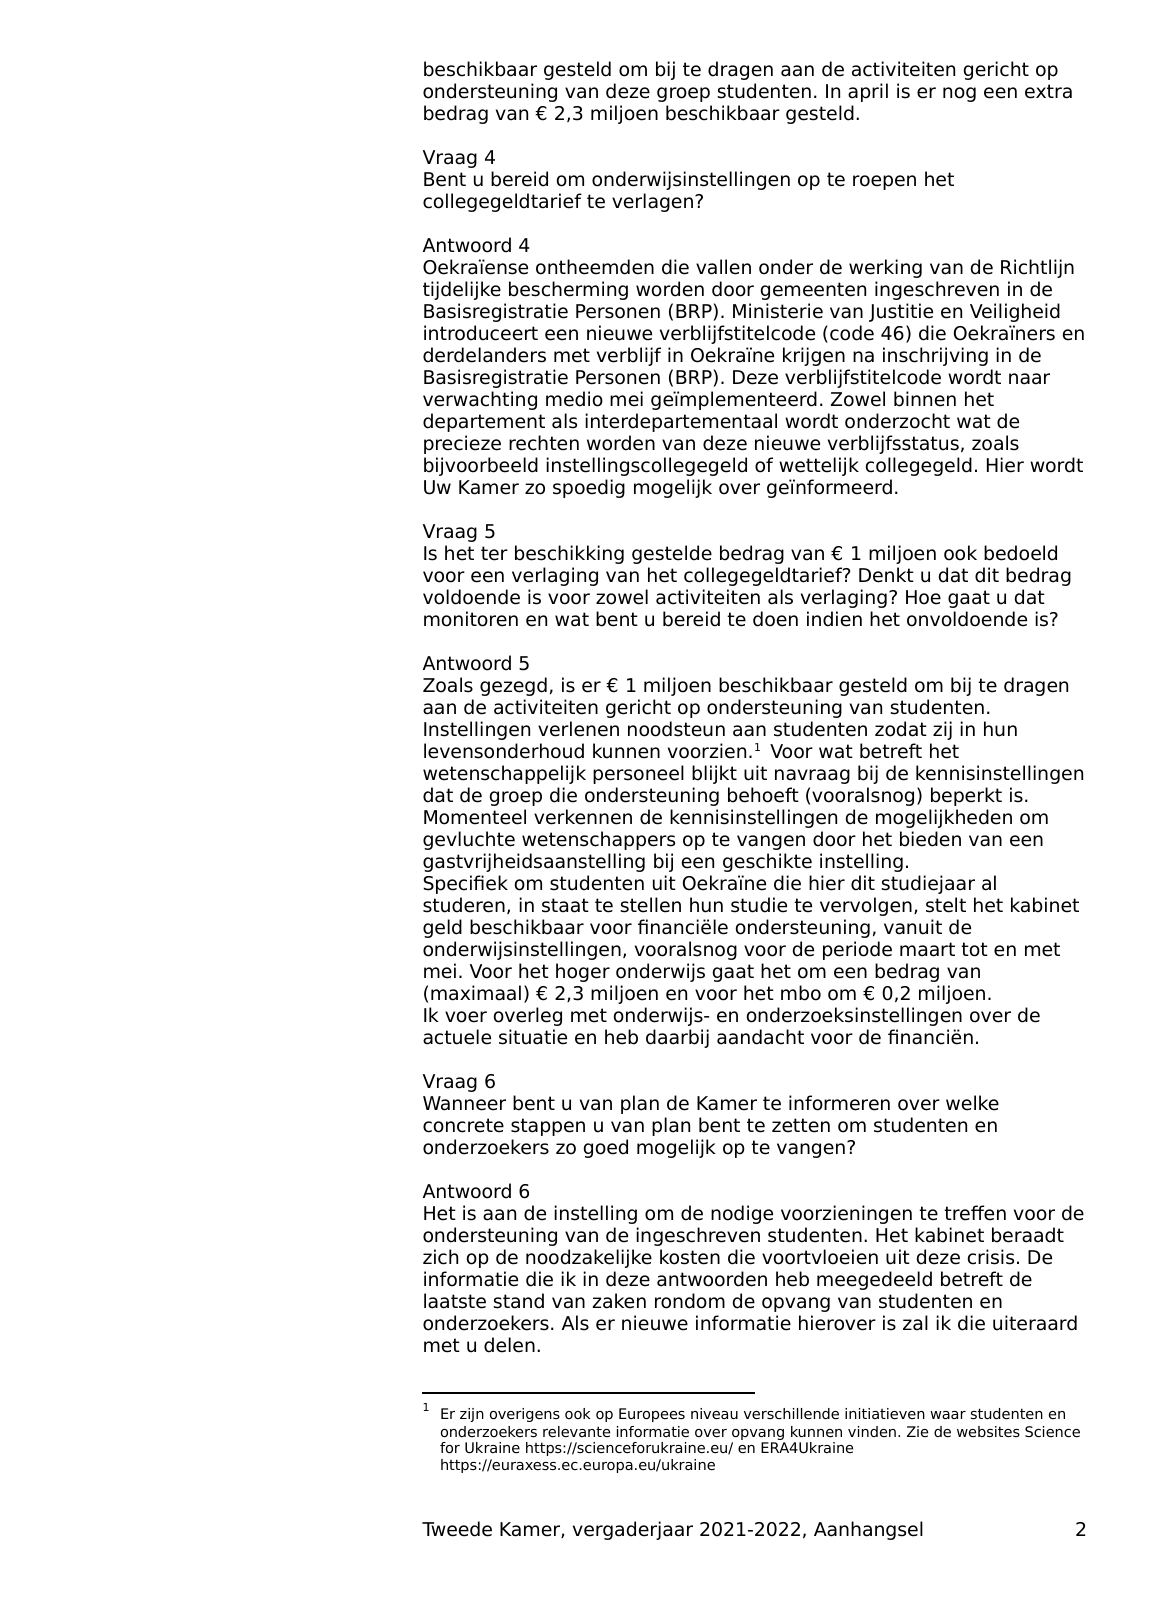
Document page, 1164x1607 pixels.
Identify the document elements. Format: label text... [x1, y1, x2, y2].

text Antwoord 5 [422, 653, 1087, 675]
text Zoals gezegd, is er € 1 miljoen beschikbaar gesteld om bij te dragen aan de activiteiten gericht op ondersteuning van studenten. Instellingen verlenen noodsteun aan studenten zodat zij in hun levensonderhoud kunnen voorzien. Voor wat betreft het wetenschappelijk personeel blijkt uit navraag bij de kennisinstellingen dat de groep die ondersteuning behoeft (vooralsnog) beperkt is. Momenteel verkennen de kennisinstellingen de mogelijkheden om gevluchte wetenschappers op te vangen door het bieden van een gastvrijheidsaanstelling bij een geschikte instelling. [422, 675, 1087, 873]
text Antwoord 4 [422, 235, 1087, 257]
text Oekraïense ontheemden die vallen onder de werking van de Richtlijn tijdelijke bescherming worden door gemeenten ingeschreven in de Basisregistratie Personen (BRP). Ministerie van Justitie en Veiligheid introduceert een nieuwe verblijfstitelcode (code 46) die Oekraïners en derdelanders met verblijf in Oekraïne krijgen na inschrijving in de Basisregistratie Personen (BRP). Deze verblijfstitelcode wordt naar verwachting medio mei geïmplementeerd. Zowel binnen het departement als interdepartementaal wordt onderzocht wat de precieze rechten worden van deze nieuwe verblijfsstatus, zoals bijvoorbeeld instellingscollegegeld of wettelijk collegegeld. Hier wordt Uw Kamer zo spoedig mogelijk over geïnformeerd. [422, 257, 1087, 499]
text Vraag 5 [422, 521, 1087, 543]
text Vraag 6 [422, 1071, 1087, 1093]
text Specifiek om studenten uit Oekraïne die hier dit studiejaar al studeren, in staat te stellen hun studie te vervolgen, stelt het kabinet geld beschikbaar voor financiële ondersteuning, vanuit de onderwijsinstellingen, vooralsnog voor de periode maart tot en met mei. Voor het hoger onderwijs gaat het om een bedrag van (maximaal) € 2,3 miljoen en voor het mbo om € 0,2 miljoen. [422, 873, 1087, 1005]
text Antwoord 6 [422, 1181, 1087, 1203]
text beschikbaar gesteld om bij te dragen aan de activiteiten gericht op ondersteuning van deze groep studenten. In april is er nog een extra bedrag van € 2,3 miljoen beschikbaar gesteld. [422, 59, 1087, 125]
text Het is aan de instelling om de nodige voorzieningen te treffen voor de ondersteuning van de ingeschreven studenten. Het kabinet beraadt zich op de noodzakelijke kosten die voortvloeien uit deze crisis. De informatie die ik in deze antwoorden heb meegedeeld betreft de laatste stand van zaken rondom de opvang van studenten en onderzoekers. Als er nieuwe informatie hierover is zal ik die uiteraard met u delen. [422, 1203, 1087, 1357]
text Vraag 4 [422, 147, 1087, 169]
text Ik voer overleg met onderwijs- en onderzoeksinstellingen over de actuele situatie en heb daarbij aandacht voor de financiën. [422, 1005, 1087, 1049]
text Bent u bereid om onderwijsinstellingen op te roepen het collegegeldtarief te verlagen? [422, 169, 1087, 213]
text Er zijn overigens ook op Europees niveau verschillende initiatieven waar studenten en onderzoekers relevante informatie over opvang kunnen vinden. Zie de websites Science for Ukraine https://scienceforukraine.eu/ en ERA4Ukraine https://euraxess.ec.europa.eu/ukraine [422, 1402, 1087, 1474]
text Wanneer bent u van plan de Kamer te informeren over welke concrete stappen u van plan bent te zetten om studenten en onderzoekers zo goed mogelijk op te vangen? [422, 1093, 1087, 1159]
text Is het ter beschikking gestelde bedrag van € 1 miljoen ook bedoeld voor een verlaging van het collegegeldtarief? Denkt u dat dit bedrag voldoende is voor zowel activiteiten als verlaging? Hoe gaat u dat monitoren en wat bent u bereid te doen indien het onvoldoende is? [422, 543, 1087, 631]
